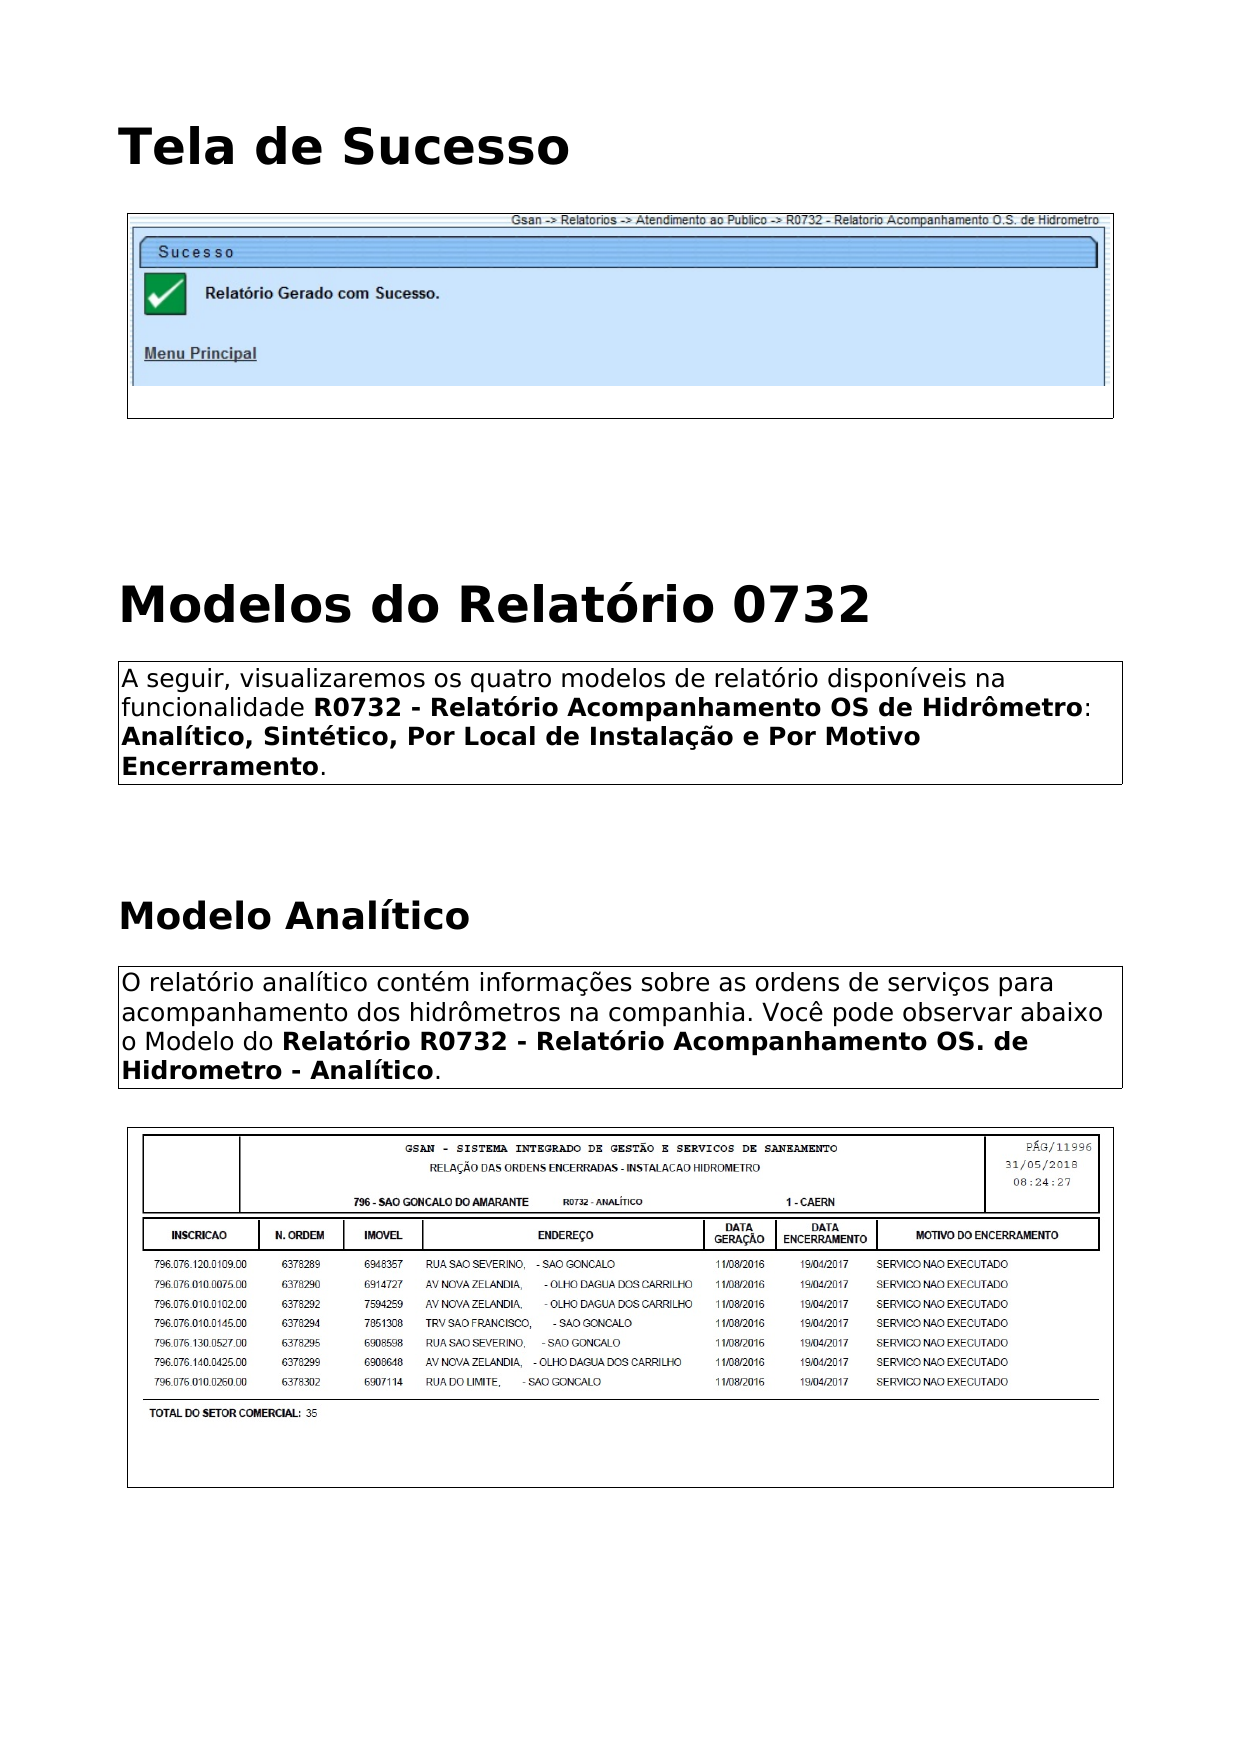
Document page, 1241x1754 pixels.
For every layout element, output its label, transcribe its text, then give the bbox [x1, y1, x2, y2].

table_header [128, 214, 1113, 417]
table_header [128, 1128, 1113, 1487]
table_header O relatório analítico contém informações sobre as ordens de serviços para acompanhamento dos hidrômetros na companhia. Você pode observar abaixo o Modelo do Relatório R0732 - Relatório Acompanhamento OS. de Hidrometro - Analítico. [119, 967, 1122, 1088]
picture [129, 1129, 1111, 1456]
picture [129, 215, 1111, 386]
table_header A seguir, visualizaremos os quatro modelos de relatório disponíveis na funcionalidade R0732 - Relatório Acompanhamento OS de Hidrômetro: Analítico, Sintético, Por Local de Instalação e Por Motivo Encerramento. [119, 662, 1122, 784]
subtitle Tela de Sucesso [118, 118, 1122, 176]
subtitle Modelos do Relatório 0732 [118, 576, 1122, 634]
subtitle Modelo Analítico [118, 894, 1122, 938]
